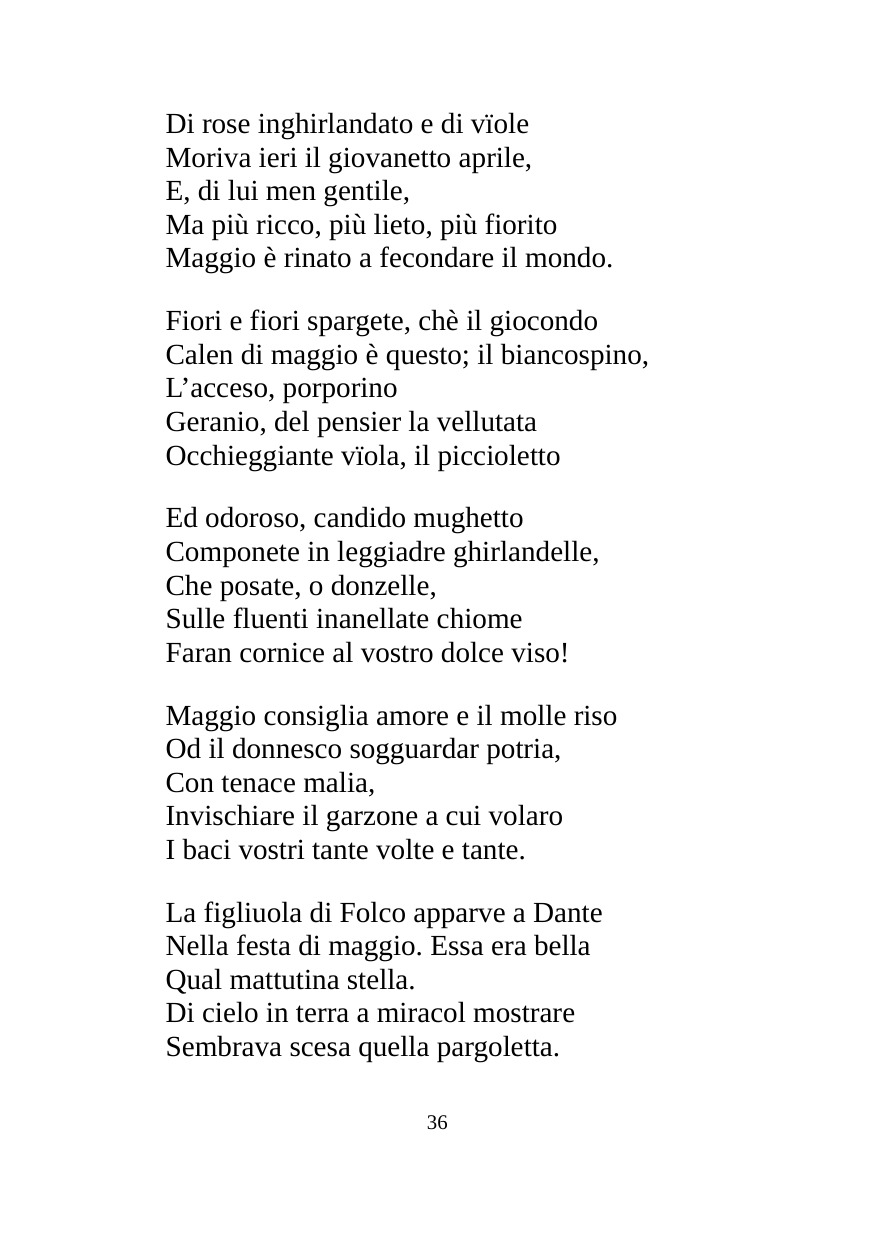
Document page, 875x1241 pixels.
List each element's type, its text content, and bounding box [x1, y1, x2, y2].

text Ed odoroso, candido mughetto Componete in leggiadre ghirlandelle, Che posate, o donzelle, Sulle fluenti inanellate chiome Faran cornice al vostro dolce viso! [165, 501, 768, 668]
text Di rose inghirlandato e di vïole Moriva ieri il giovanetto aprile, E, di lui men gentile, Ma più ricco, più lieto, più fiorito Maggio è rinato a fecondare il mondo. [165, 106, 768, 274]
text La figliuola di Folco apparve a Dante Nella festa di maggio. Essa era bella Qual mattutina stella. Di cielo in terra a miracol mostrare Sembrava scesa quella pargoletta. [165, 895, 768, 1063]
text Maggio consiglia amore e il molle riso Od il donnesco sogguardar potria, Con tenace malia, Invischiare il garzone a cui volaro I baci vostri tante volte e tante. [165, 698, 768, 866]
text Fiori e fiori spargete, chè il giocondo Calen di maggio è questo; il biancospino, L’acceso, porporino Geranio, del pensier la vellutata Occhieggiante vïola, il piccioletto [165, 303, 768, 471]
